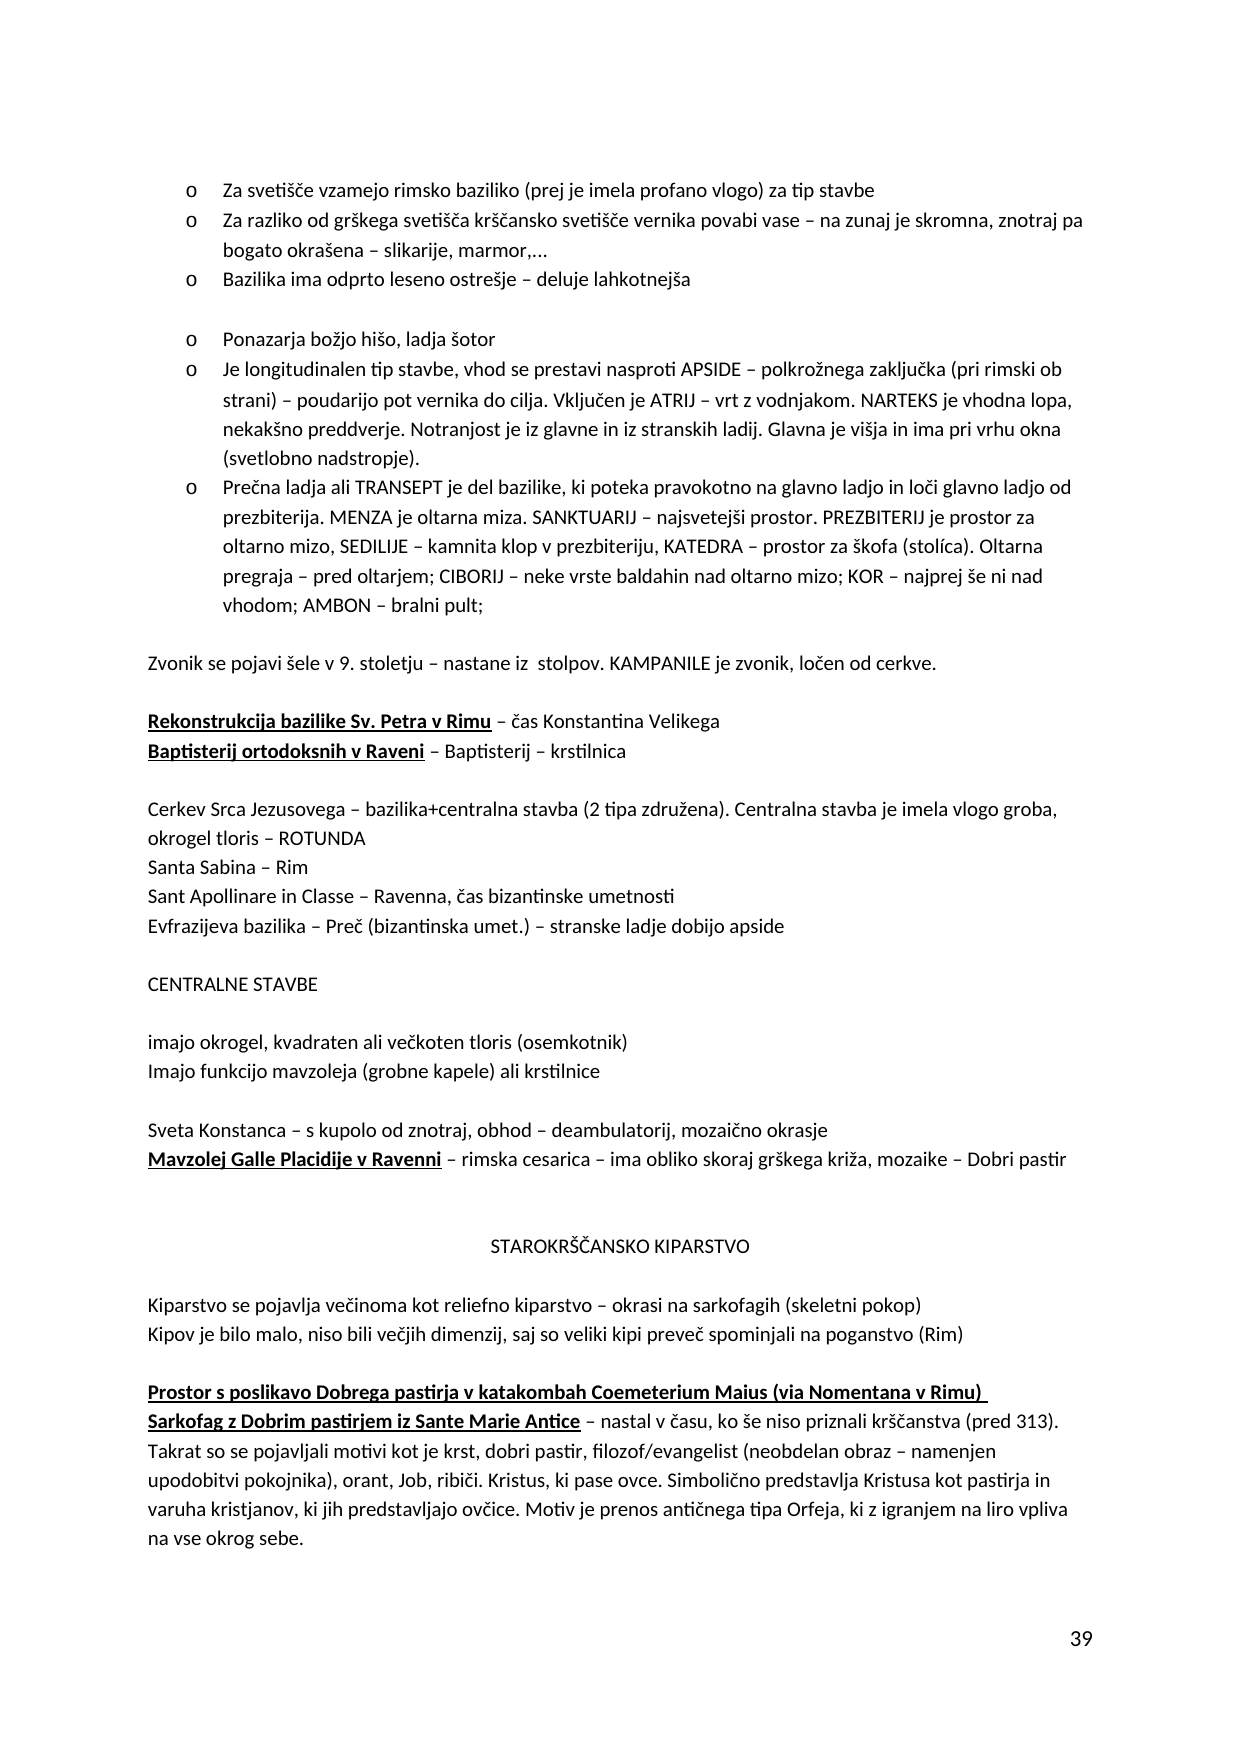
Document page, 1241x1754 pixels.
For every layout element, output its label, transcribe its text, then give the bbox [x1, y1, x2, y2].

text Zvonik se pojavi šele v 9. stoletju – nastane iz stolpov. KAMPANILE je zvonik, ločen od cerkve. [148, 650, 1093, 676]
list Prečna ladja ali TRANSEPT je del bazilike, ki poteka pravokotno na glavno ladjo in loči glavno ladjo od prezbiterija. MENZA je oltarna miza. SANKTUARIJ – najsvetejši prostor. PREZBITERIJ je prostor za oltarno mizo, SEDILIJE – kamnita klop v prezbiteriju, KATEDRA – prostor za škofa (stolíca). Oltarna pregraja – pred oltarjem; CIBORIJ – neke vrste baldahin nad oltarno mizo; KOR – najprej še ni nad vhodom; AMBON – bralni pult; [185, 474, 1093, 617]
text Sveta Konstanca – s kupolo od znotraj, obhod – deambulatorij, mozaično okrasje [148, 1117, 1093, 1142]
list Za svetišče vzamejo rimsko baziliko (prej je imela profano vlogo) za tip stavbe [185, 177, 1093, 203]
list Ponazarja božjo hišo, ladja šotor [185, 326, 1093, 353]
list STAROKRŠČANSKO KIPARSTVO [148, 1234, 1093, 1259]
text CENTRALNE STAVBE [148, 971, 1093, 997]
text imajo okrogel, kvadraten ali večkoten tloris (osemkotnik) [148, 1029, 1093, 1055]
text Sant Apollinare in Classe – Ravenna, čas bizantinske umetnosti [148, 884, 1093, 909]
list Je longitudinalen tip stavbe, vhod se prestavi nasproti APSIDE – polkrožnega zaključka (pri rimski ob strani) – poudarijo pot vernika do cilja. Vključen je ATRIJ – vrt z vodnjakom. NARTEKS je vhodna lopa, nekakšno preddverje. Notranjost je iz glavne in iz stranskih ladij. Glavna je višja in ima pri vrhu okna (svetlobno nadstropje). [185, 357, 1093, 471]
text Rekonstrukcija bazilike Sv. Petra v Rimu – čas Konstantina Velikega [148, 709, 1093, 734]
text Prostor s poslikavo Dobrega pastirja v katakombah Coemeterium Maius (via Nomentana v Rimu) [148, 1379, 1093, 1405]
text Mavzolej Galle Placidije v Ravenni – rimska cesarica – ima obliko skoraj grškega križa, mozaike – Dobri pastir [148, 1146, 1093, 1172]
text Cerkev Srca Jezusovega – bazilika+centralna stavba (2 tipa združena). Centralna stavba je imela vlogo groba, okrogel tloris – ROTUNDA [148, 796, 1093, 851]
text Baptisterij ortodoksnih v Raveni – Baptisterij – krstilnica [148, 738, 1093, 763]
list Za razliko od grškega svetišča krščansko svetišče vernika povabi vase – na zunaj je skromna, znotraj pa bogato okrašena – slikarije, marmor,... [185, 207, 1093, 263]
text Kiparstvo se pojavlja večinoma kot reliefno kiparstvo – okrasi na sarkofagih (skeletni pokop) [148, 1292, 1093, 1317]
text Santa Sabina – Rim [148, 854, 1093, 880]
text Sarkofag z Dobrim pastirjem iz Sante Marie Antice – nastal v času, ko še niso priznali krščanstva (pred 313). Takrat so se pojavljali motivi kot je krst, dobri pastir, filozof/evangelist (neobdelan obraz – namenjen upodobitvi pokojnika), orant, Job, ribiči. Kristus, ki pase ovce. Simbolično predstavlja Kristusa kot pastirja in varuha kristjanov, ki jih predstavljajo ovčice. Motiv je prenos antičnega tipa Orfeja, ki z igranjem na liro vpliva na vse okrog sebe. [148, 1409, 1093, 1551]
text Imajo funkcijo mavzoleja (grobne kapele) ali krstilnice [148, 1059, 1093, 1084]
text Evfrazijeva bazilika – Preč (bizantinska umet.) – stranske ladje dobijo apside [148, 913, 1093, 938]
text Kipov je bilo malo, niso bili večjih dimenzij, saj so veliki kipi preveč spominjali na poganstvo (Rim) [148, 1321, 1093, 1347]
list Bazilika ima odprto leseno ostrešje – deluje lahkotnejša [185, 267, 1093, 293]
